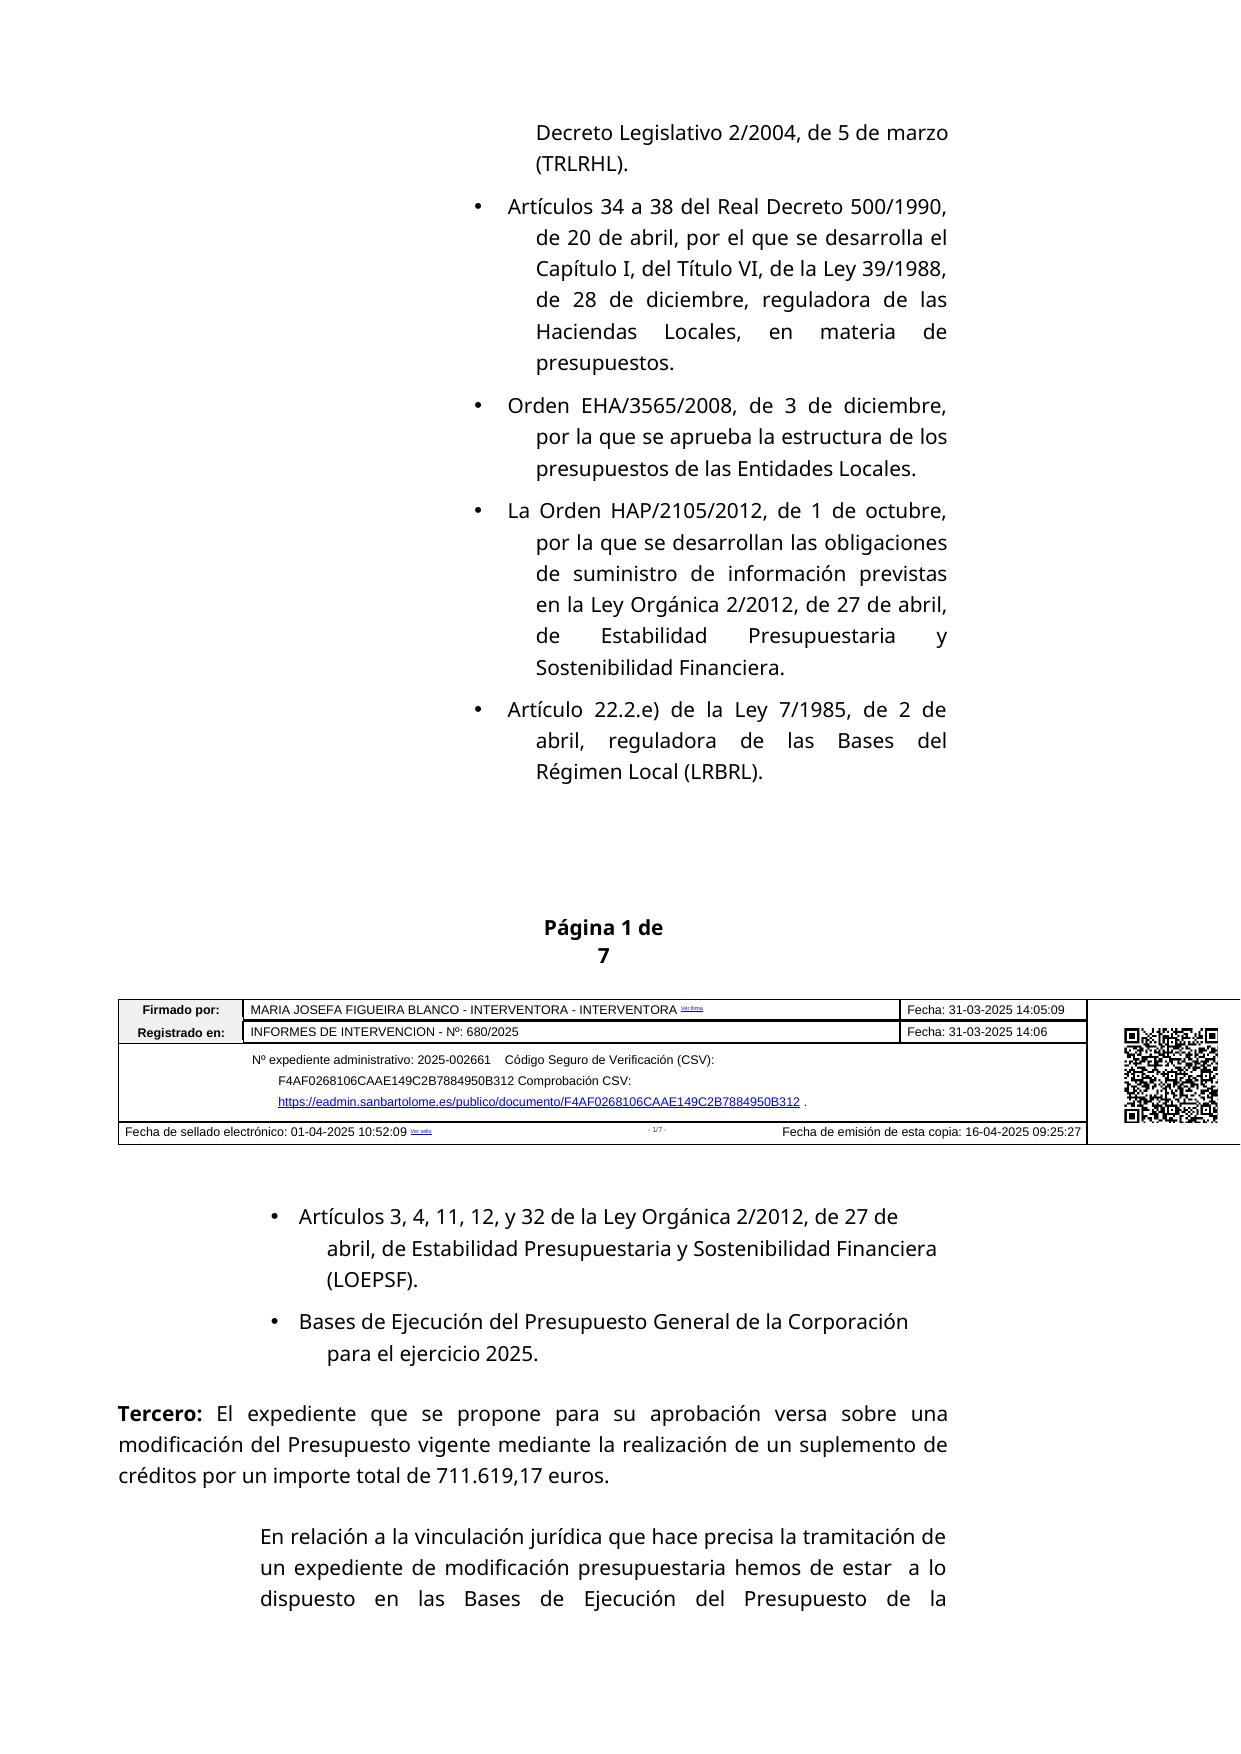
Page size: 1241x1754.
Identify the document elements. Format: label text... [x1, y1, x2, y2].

list Decreto Legislativo 2/2004, de 5 de marzo (TRLRHL). [474, 118, 948, 178]
list Orden EHA/3565/2008, de 3 de diciembre, por la que se aprueba la estructura de los presupuestos de las Entidades Locales. [474, 391, 947, 482]
text En relación a la vinculación jurídica que hace precisa la tramitación de un expediente de modificación presupuestaria hemos de estar a lo dispuesto en las Bases de Ejecución del Presupuesto de la [260, 1522, 947, 1613]
table_cell INFORMES DE INTERVENCION - Nº: 680/2025 [244, 1022, 899, 1042]
table_header Firmado por: [119, 1000, 242, 1017]
table_header MARIA JOSEFA FIGUEIRA BLANCO - INTERVENTORA - INTERVENTORA Ver firma [244, 1000, 899, 1019]
list Artículos 3, 4, 11, 12, y 32 de la Ley Orgánica 2/2012, de 27 de abril, de Estabilidad Presupuestaria y Sostenibilidad Financiera (LOEPSF). [271, 1202, 947, 1293]
table_cell Nº expediente administrativo: 2025-002661 Código Seguro de Verificación (CSV): F4AF0268106CAAE149C2B7884950B312 Comprobación CSV: https://eadmin.sanbartolome.es/publico/documento/F4AF0268106CAAE149C2B7884950B312 . [119, 1044, 1086, 1121]
table_header Fecha: 31-03-2025 14:05:09 [901, 1000, 1086, 1019]
text Tercero: El expediente que se propone para su aprobación versa sobre una modificación del Presupuesto vigente mediante la realización de un suplemento de créditos por un importe total de 711.619,17 euros. [117, 1399, 949, 1490]
table_cell Fecha de sellado electrónico: 01-04-2025 10:52:09 Ver sello - 1/7 - Fecha de emisión de esta copia: 16-04-2025 09:25:27 [119, 1123, 1086, 1144]
list Artículo 22.2.e) de la Ley 7/1985, de 2 de abril, reguladora de las Bases del Régimen Local (LRBRL). [474, 695, 947, 786]
list Artículos 34 a 38 del Real Decreto 500/1990, de 20 de abril, por el que se desarrolla el Capítulo I, del Título VI, de la Ley 39/1988, de 28 de diciembre, reguladora de las Haciendas Locales, en materia de presupuestos. [474, 192, 947, 377]
text Página 1 de 7 [536, 913, 671, 969]
list Bases de Ejecución del Presupuesto General de la Corporación para el ejercicio 2025. [271, 1307, 947, 1367]
table_cell Registrado en: [119, 1024, 242, 1040]
list La Orden HAP/2105/2012, de 1 de octubre, por la que se desarrollan las obligaciones de suministro de información previstas en la Ley Orgánica 2/2012, de 27 de abril, de Estabilidad Presupuestaria y Sostenibilidad Financiera. [474, 496, 947, 681]
table_cell Fecha: 31-03-2025 14:06 [901, 1022, 1086, 1042]
table_header [1088, 1000, 1240, 1144]
